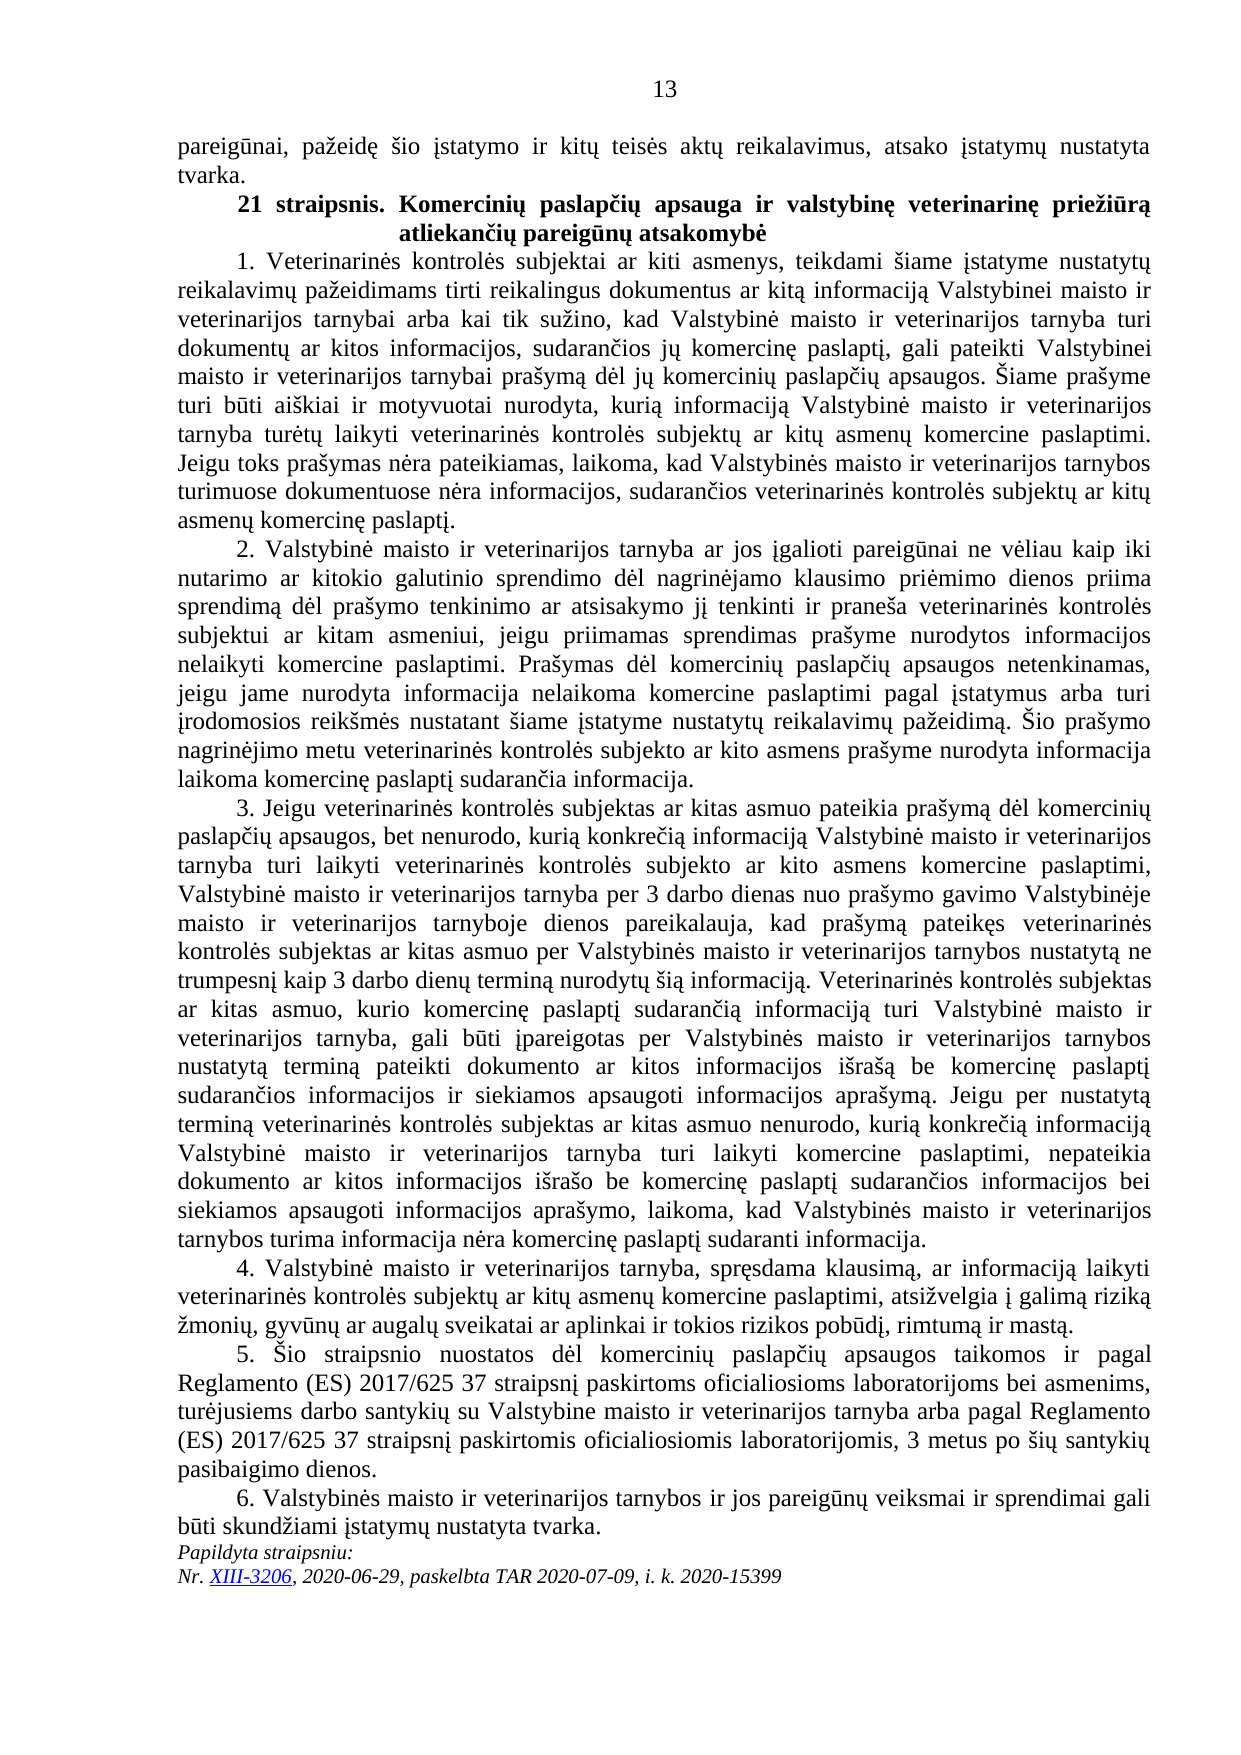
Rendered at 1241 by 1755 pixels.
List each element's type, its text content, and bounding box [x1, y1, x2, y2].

text 2. Valstybinė maisto ir veterinarijos tarnyba ar jos įgalioti pareigūnai ne vėliau kaip iki nutarimo ar kitokio galutinio sprendimo dėl nagrinėjamo klausimo priėmimo dienos priima sprendimą dėl prašymo tenkinimo ar atsisakymo jį tenkinti ir praneša veterinarinės kontrolės subjektui ar kitam asmeniui, jeigu priimamas sprendimas prašyme nurodytos informacijos nelaikyti komercine paslaptimi. Prašymas dėl komercinių paslapčių apsaugos netenkinamas, jeigu jame nurodyta informacija nelaikoma komercine paslaptimi pagal įstatymus arba turi įrodomosios reikšmės nustatant šiame įstatyme nustatytų reikalavimų pažeidimą. Šio prašymo nagrinėjimo metu veterinarinės kontrolės subjekto ar kito asmens prašyme nurodyta informacija laikoma komercinę paslaptį sudarančia informacija. [177, 534, 1152, 793]
text 4. Valstybinė maisto ir veterinarijos tarnyba, spręsdama klausimą, ar informaciją laikyti veterinarinės kontrolės subjektų ar kitų asmenų komercine paslaptimi, atsižvelgia į galimą riziką žmonių, gyvūnų ar augalų sveikatai ar aplinkai ir tokios rizikos pobūdį, rimtumą ir mastą. [177, 1253, 1152, 1339]
text Nr. XIII-3206, 2020-06-29, paskelbta TAR 2020-07-09, i. k. 2020-15399 [177, 1564, 1152, 1588]
text pareigūnai, pažeidę šio įstatymo ir kitų teisės aktų reikalavimus, atsako įstatymų nustatyta tvarka. [177, 131, 1152, 189]
text Papildyta straipsniu: [177, 1540, 1152, 1564]
text 3. Jeigu veterinarinės kontrolės subjektas ar kitas asmuo pateikia prašymą dėl komercinių paslapčių apsaugos, bet nenurodo, kurią konkrečią informaciją Valstybinė maisto ir veterinarijos tarnyba turi laikyti veterinarinės kontrolės subjekto ar kito asmens komercine paslaptimi, Valstybinė maisto ir veterinarijos tarnyba per 3 darbo dienas nuo prašymo gavimo Valstybinėje maisto ir veterinarijos tarnyboje dienos pareikalauja, kad prašymą pateikęs veterinarinės kontrolės subjektas ar kitas asmuo per Valstybinės maisto ir veterinarijos tarnybos nustatytą ne trumpesnį kaip 3 darbo dienų terminą nurodytų šią informaciją. Veterinarinės kontrolės subjektas ar kitas asmuo, kurio komercinę paslaptį sudarančią informaciją turi Valstybinė maisto ir veterinarijos tarnyba, gali būti įpareigotas per Valstybinės maisto ir veterinarijos tarnybos nustatytą terminą pateikti dokumento ar kitos informacijos išrašą be komercinę paslaptį sudarančios informacijos ir siekiamos apsaugoti informacijos aprašymą. Jeigu per nustatytą terminą veterinarinės kontrolės subjektas ar kitas asmuo nenurodo, kurią konkrečią informaciją Valstybinė maisto ir veterinarijos tarnyba turi laikyti komercine paslaptimi, nepateikia dokumento ar kitos informacijos išrašo be komercinę paslaptį sudarančios informacijos bei siekiamos apsaugoti informacijos aprašymo, laikoma, kad Valstybinės maisto ir veterinarijos tarnybos turima informacija nėra komercinę paslaptį sudaranti informacija. [177, 793, 1152, 1253]
text 1. Veterinarinės kontrolės subjektai ar kiti asmenys, teikdami šiame įstatyme nustatytų reikalavimų pažeidimams tirti reikalingus dokumentus ar kitą informaciją Valstybinei maisto ir veterinarijos tarnybai arba kai tik sužino, kad Valstybinė maisto ir veterinarijos tarnyba turi dokumentų ar kitos informacijos, sudarančios jų komercinę paslaptį, gali pateikti Valstybinei maisto ir veterinarijos tarnybai prašymą dėl jų komercinių paslapčių apsaugos. Šiame prašyme turi būti aiškiai ir motyvuotai nurodyta, kurią informaciją Valstybinė maisto ir veterinarijos tarnyba turėtų laikyti veterinarinės kontrolės subjektų ar kitų asmenų komercine paslaptimi. Jeigu toks prašymas nėra pateikiamas, laikoma, kad Valstybinės maisto ir veterinarijos tarnybos turimuose dokumentuose nėra informacijos, sudarančios veterinarinės kontrolės subjektų ar kitų asmenų komercinę paslaptį. [177, 246, 1152, 534]
text 6. Valstybinės maisto ir veterinarijos tarnybos ir jos pareigūnų veiksmai ir sprendimai gali būti skundžiami įstatymų nustatyta tvarka. [177, 1483, 1152, 1540]
text 5. Šio straipsnio nuostatos dėl komercinių paslapčių apsaugos taikomos ir pagal Reglamento (ES) 2017/625 37 straipsnį paskirtoms oficialiosioms laboratorijoms bei asmenims, turėjusiems darbo santykių su Valstybine maisto ir veterinarijos tarnyba arba pagal Reglamento (ES) 2017/625 37 straipsnį paskirtomis oficialiosiomis laboratorijomis, 3 metus po šių santykių pasibaigimo dienos. [177, 1339, 1152, 1483]
text 21 straipsnis. Komercinių paslapčių apsauga ir valstybinę veterinarinę priežiūrą atliekančių pareigūnų atsakomybė [237, 189, 1152, 246]
